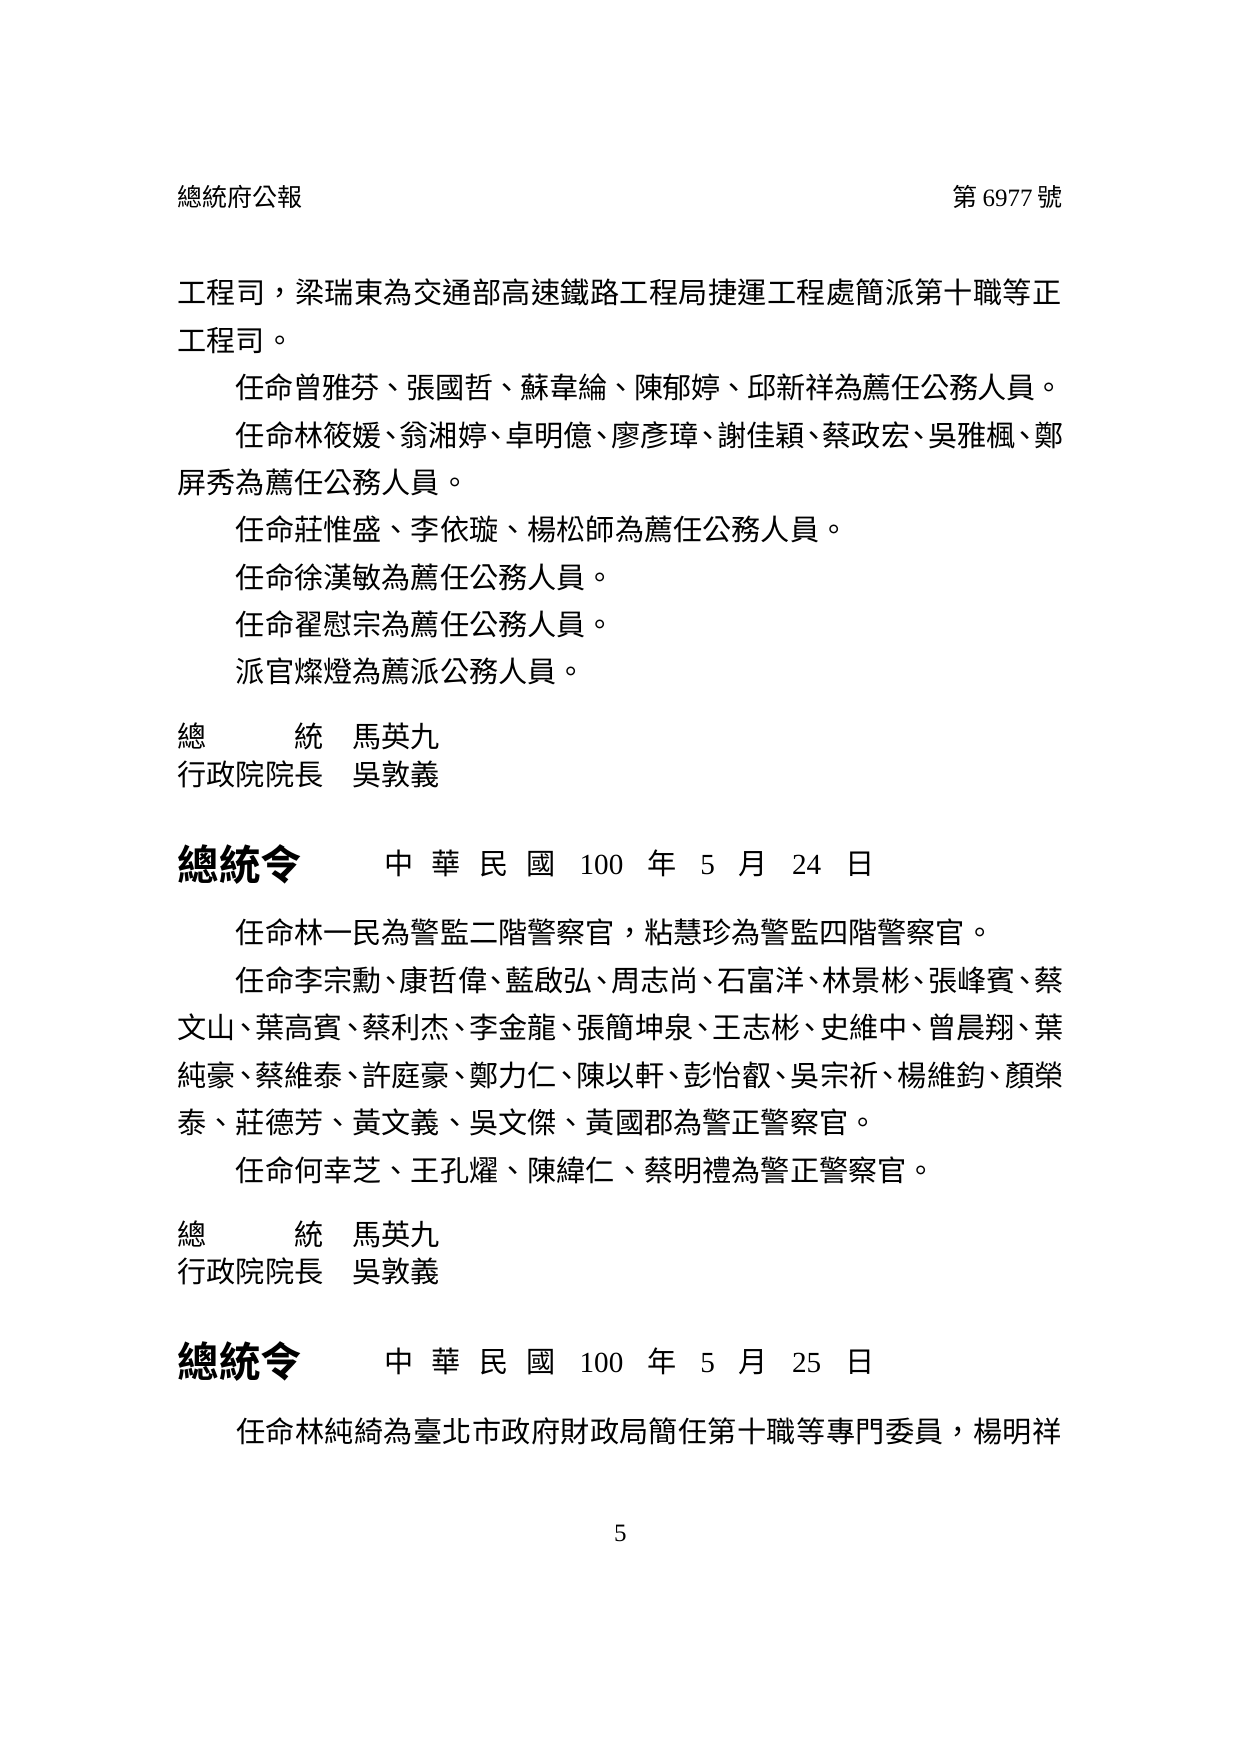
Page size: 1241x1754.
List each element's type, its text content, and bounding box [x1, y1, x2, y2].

text 行政院院長 吳敦義 [177, 1253, 1063, 1290]
text 任命林筱媛、翁湘婷、卓明億、廖彥璋、謝佳穎、蔡政宏、吳雅楓、鄭屏秀為薦任公務人員。 [177, 408, 1063, 503]
text 任命徐漢敏為薦任公務人員。 [177, 550, 1063, 598]
text 任命曾雅芬、張國哲、蘇韋綸、陳郁婷、邱新祥為薦任公務人員。 [177, 361, 1063, 408]
text 任命林純綺為臺北市政府財政局簡任第十職等專門委員，楊明祥 [177, 1404, 1063, 1451]
table_header 總統令 [174, 818, 381, 906]
text 任命何幸芝、王孔燿、陳緯仁、蔡明禮為警正警察官。 [177, 1143, 1063, 1190]
text 任命翟慰宗為薦任公務人員。 [177, 598, 1063, 645]
table_header 中華民國100年5月25日 [381, 1315, 877, 1404]
text 工程司，梁瑞東為交通部高速鐵路工程局捷運工程處簡派第十職等正工程司。 [177, 266, 1063, 361]
text 總 統 馬英九 [177, 1215, 1063, 1253]
text 任命李宗勳、康哲偉、藍啟弘、周志尚、石富洋、林景彬、張峰賓、蔡文山、葉高賓、蔡利杰、李金龍、張簡坤泉、王志彬、史維中、曾晨翔、葉純豪、蔡維泰、許庭豪、鄭力仁、陳以軒、彭怡叡、吳宗祈、楊維鈞、顏榮泰、莊德芳、黃文義、吳文傑、黃國郡為警正警察官。 [177, 953, 1063, 1143]
text 任命莊惟盛、李依璇、楊松師為薦任公務人員。 [177, 503, 1063, 550]
table_header 總統令 [174, 1315, 381, 1404]
text 行政院院長 吳敦義 [177, 755, 1063, 792]
text 任命林一民為警監二階警察官，粘慧珍為警監四階警察官。 [177, 906, 1063, 953]
table_header 中華民國100年5月24日 [381, 818, 877, 906]
text 派官燦燈為薦派公務人員。 [177, 645, 1063, 692]
text 總 統 馬英九 [177, 717, 1063, 755]
